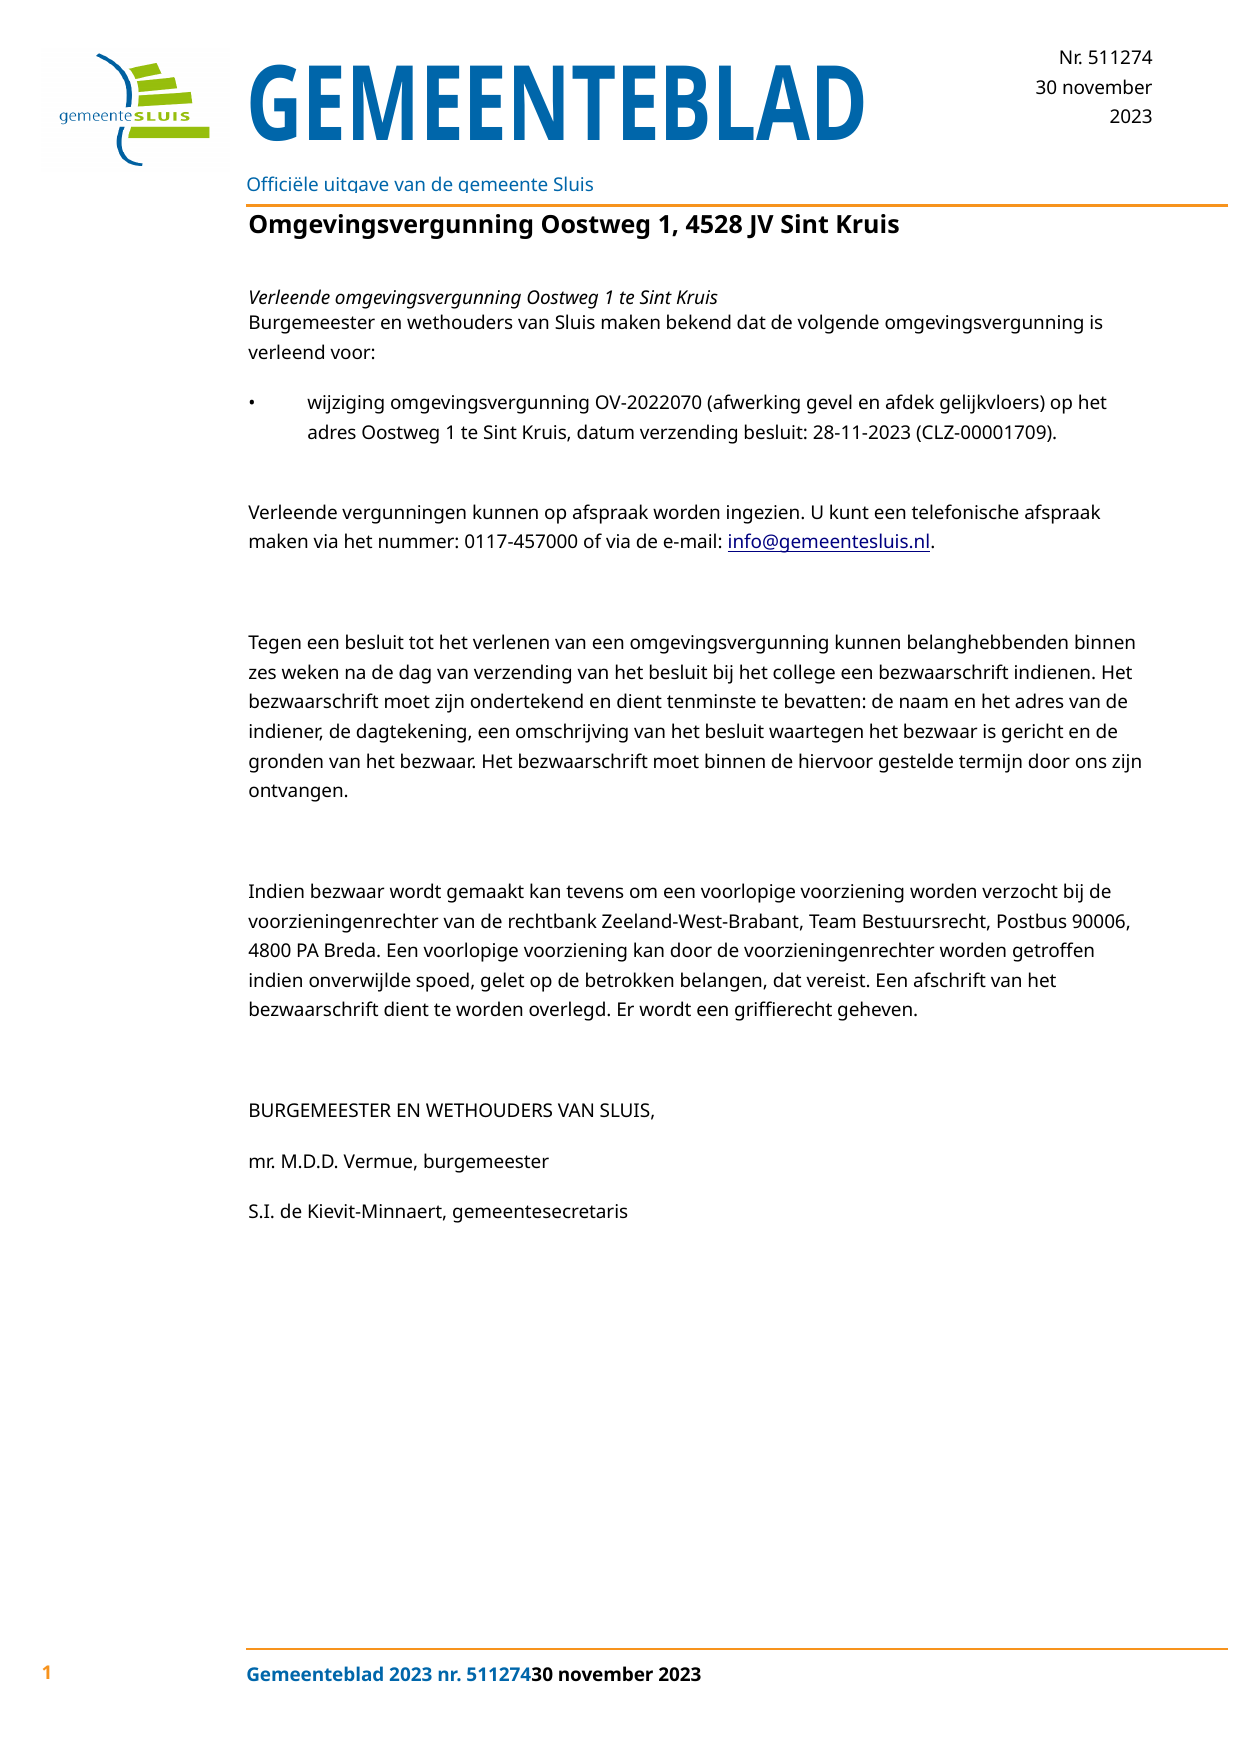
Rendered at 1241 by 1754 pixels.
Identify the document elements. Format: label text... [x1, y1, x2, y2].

text Burgemeester en wethouders van Sluis maken bekend dat de volgende omgevingsvergunning is verleend voor: [248, 309, 1152, 365]
picture [41, 47, 231, 172]
list wijziging omgevingsvergunning OV-2022070 (afwerking gevel en afdek gelijkvloers) op het adres Oostweg 1 te Sint Kruis, datum verzending besluit: 28-11-2023 (CLZ-00001709). [248, 389, 1152, 445]
text Verleende vergunningen kunnen op afspraak worden ingezien. U kunt een telefonische afspraak maken via het nummer: 0117-457000 of via de e-mail: info@gemeentesluis.nl. [248, 499, 1152, 554]
text Indien bezwaar wordt gemaakt kan tevens om een voorlopige voorziening worden verzocht bij de voorzieningenrechter van de rechtbank Zeeland-West-Brabant, Team Bestuursrecht, Postbus 90006, 4800 PA Breda. Een voorlopige voorziening kan door de voorzieningenrechter worden getroffen indien onverwijlde spoed, gelet op de betrokken belangen, dat vereist. Een afschrift van het bezwaarschrift dient te worden overlegd. Er wordt een griffierecht geheven. [248, 878, 1152, 1022]
text S.I. de Kievit-Minnaert, gemeentesecretaris [248, 1198, 1152, 1224]
text Omgevingsvergunning Oostweg 1, 4528 JV Sint Kruis [248, 207, 1152, 241]
text Verleende omgevingsvergunning Oostweg 1 te Sint Kruis [248, 284, 1152, 309]
text Tegen een besluit tot het verlenen van een omgevingsvergunning kunnen belanghebbenden binnen zes weken na de dag van verzending van het besluit bij het college een bezwaarschrift indienen. Het bezwaarschrift moet zijn ondertekend en dient tenminste te bevatten: de naam en het adres van de indiener, de dagtekening, een omschrijving van het besluit waartegen het bezwaar is gericht en de gronden van het bezwaar. Het bezwaarschrift moet binnen de hiervoor gestelde termijn door ons zijn ontvangen. [248, 629, 1152, 803]
text mr. M.D.D. Vermue, burgemeester [248, 1148, 1152, 1174]
text BURGEMEESTER EN WETHOUDERS VAN SLUIS, [248, 1097, 1152, 1123]
